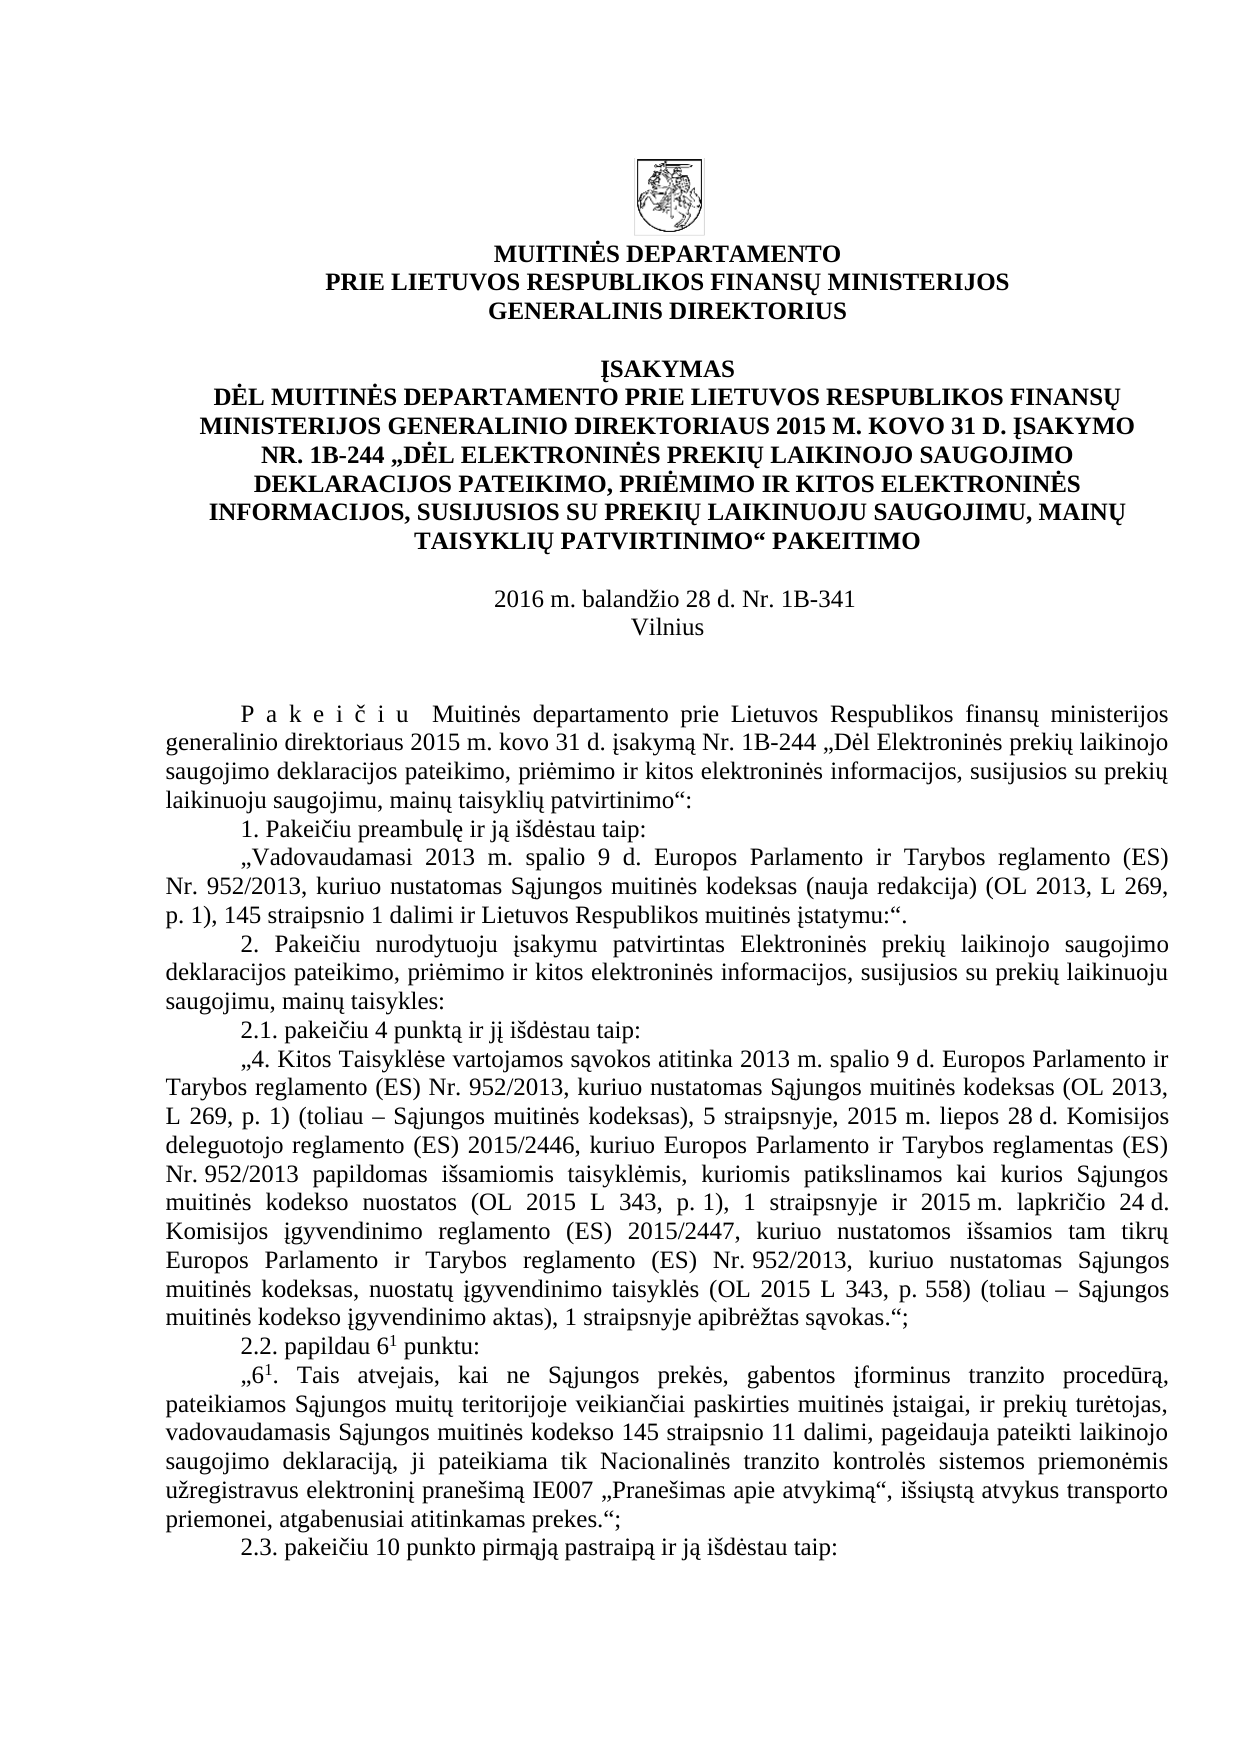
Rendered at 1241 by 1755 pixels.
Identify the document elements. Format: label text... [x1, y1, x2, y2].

text PRIE LIETUVOS RESPUBLIKOS FINANSŲ MINISTERIJOS [165, 267, 1169, 296]
text P a k e i č i u Muitinės departamento prie Lietuvos Respublikos finansų ministerijos generalinio direktoriaus 2015 m. kovo 31 d. įsakymą Nr. 1B-244 „Dėl Elektroninės prekių laikinojo saugojimo deklaracijos pateikimo, priėmimo ir kitos elektroninės informacijos, susijusios su prekių laikinuoju saugojimu, mainų taisyklių patvirtinimo“: [165, 699, 1169, 814]
text 1. Pakeičiu preambulę ir ją išdėstau taip: [165, 814, 1169, 842]
text MUITINĖS DEPARTAMENTO [165, 239, 1169, 267]
text 2016 m. balandžio 28 d. Nr. 1B-341 [180, 584, 1169, 612]
text „Vadovaudamasi 2013 m. spalio 9 d. Europos Parlamento ir Tarybos reglamento (ES) Nr. 952/2013, kuriuo nustatomas Sąjungos muitinės kodeksas (nauja redakcija) (OL 2013, L 269, p. 1), 145 straipsnio 1 dalimi ir Lietuvos Respublikos muitinės įstatymu:“. [165, 842, 1169, 929]
text 2.3. pakeičiu 10 punkto pirmąją pastraipą ir ją išdėstau taip: [165, 1532, 1169, 1561]
text ĮSAKYMAS [165, 354, 1169, 382]
text 2.2. papildau 61 punktu: [165, 1331, 1169, 1360]
text 2. Pakeičiu nurodytuoju įsakymu patvirtintas Elektroninės prekių laikinojo saugojimo deklaracijos pateikimo, priėmimo ir kitos elektroninės informacijos, susijusios su prekių laikinuoju saugojimu, mainų taisykles: [165, 929, 1169, 1015]
text „4. Kitos Taisyklėse vartojamos sąvokos atitinka 2013 m. spalio 9 d. Europos Parlamento ir Tarybos reglamento (ES) Nr. 952/2013, kuriuo nustatomas Sąjungos muitinės kodeksas (OL 2013, L 269, p. 1) (toliau – Sąjungos muitinės kodeksas), 5 straipsnyje, 2015 m. liepos 28 d. Komisijos deleguotojo reglamento (ES) 2015/2446, kuriuo Europos Parlamento ir Tarybos reglamentas (ES) Nr. 952/2013 papildomas išsamiomis taisyklėmis, kuriomis patikslinamos kai kurios Sąjungos muitinės kodekso nuostatos (OL 2015 L 343, p. 1), 1 straipsnyje ir 2015 m. lapkričio 24 d. Komisijos įgyvendinimo reglamento (ES) 2015/2447, kuriuo nustatomos išsamios tam tikrų Europos Parlamento ir Tarybos reglamento (ES) Nr. 952/2013, kuriuo nustatomas Sąjungos muitinės kodeksas, nuostatų įgyvendinimo taisyklės (OL 2015 L 343, p. 558) (toliau – Sąjungos muitinės kodekso įgyvendinimo aktas), 1 straipsnyje apibrėžtas sąvokas.“; [165, 1044, 1169, 1331]
text „61. Tais atvejais, kai ne Sąjungos prekės, gabentos įforminus tranzito procedūrą, pateikiamos Sąjungos muitų teritorijoje veikiančiai paskirties muitinės įstaigai, ir prekių turėtojas, vadovaudamasis Sąjungos muitinės kodekso 145 straipsnio 11 dalimi, pageidauja pateikti laikinojo saugojimo deklaraciją, ji pateikiama tik Nacionalinės tranzito kontrolės sistemos priemonėmis užregistravus elektroninį pranešimą IE007 „Pranešimas apie atvykimą“, išsiųstą atvykus transporto priemonei, atgabenusiai atitinkamas prekes.“; [165, 1360, 1169, 1532]
text GENERALINIS DIREKTORIUS [165, 296, 1169, 325]
text 2.1. pakeičiu 4 punktą ir jį išdėstau taip: [165, 1015, 1169, 1044]
text DĖL MUITINĖS DEPARTAMENTO PRIE LIETUVOS RESPUBLIKOS FINANSŲ MINISTERIJOS GENERALINIO DIREKTORIAUS 2015 M. KOVO 31 D. ĮSAKYMO NR. 1B-244 „DĖL ELEKTRONINĖS PREKIŲ LAIKINOJO SAUGOJIMO DEKLARACIJOS PATEIKIMO, PRIĖMIMO IR KITOS ELEKTRONINĖS INFORMACIJOS, SUSIJUSIOS SU PREKIŲ LAIKINUOJU SAUGOJIMU, MAINŲ TAISYKLIŲ PATVIRTINIMO“ PAKEITIMO [165, 382, 1169, 555]
text Vilnius [165, 612, 1169, 641]
